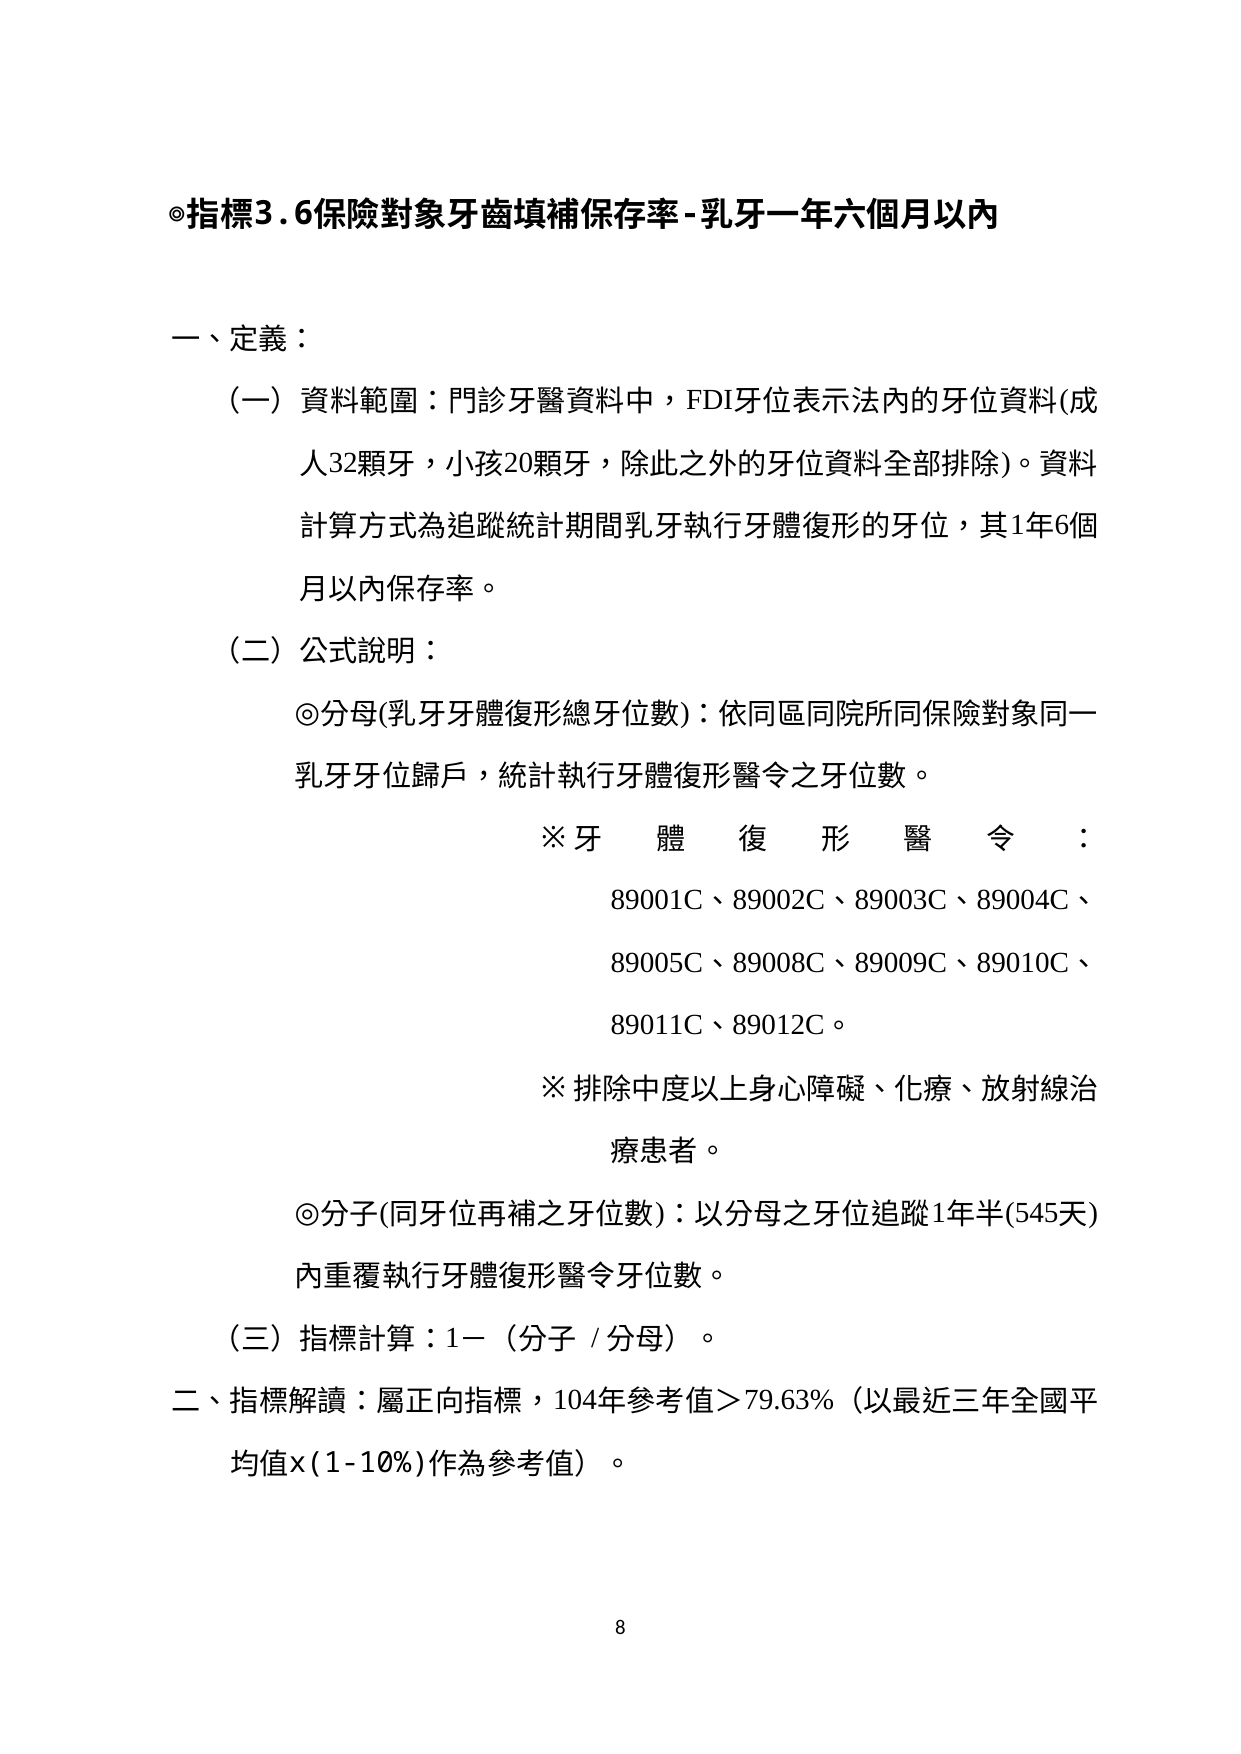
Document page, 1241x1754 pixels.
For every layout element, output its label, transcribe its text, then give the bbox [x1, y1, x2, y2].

list 排除中度以上身心障礙、化療、放射線治療患者。 [536, 1045, 1098, 1170]
text ◎分母(乳牙牙體復形總牙位數)：依同區同院所同保險對象同一乳牙牙位歸戶，統計執行牙體復形醫令之牙位數。 [294, 670, 1098, 795]
text （一）資料範圍：門診牙醫資料中，FDI牙位表示法內的牙位資料(成人32顆牙，小孩20顆牙，除此之外的牙位資料全部排除)。資料計算方式為追蹤統計期間乳牙執行牙體復形的牙位，其1年6個月以內保存率。 [212, 357, 1098, 607]
text （二）公式說明： [212, 607, 1098, 670]
text 一、定義： [171, 295, 1098, 357]
text （三）指標計算：1－（分子 / 分母）。 [212, 1295, 1098, 1357]
text ◎指標3.6保險對象牙齒填補保存率-乳牙一年六個月以內 [167, 170, 1098, 232]
text ◎分子(同牙位再補之牙位數)：以分母之牙位追蹤1年半(545天)內重覆執行牙體復形醫令牙位數。 [294, 1170, 1098, 1295]
list 牙體復形醫令：89001C、89002C、89003C、89004C、89005C、89008C、89009C、89010C、89011C、89012C。 [536, 795, 1098, 1045]
text 二、指標解讀：屬正向指標，104年參考值＞79.63%（以最近三年全國平均值x(1-10%)作為參考值）。 [171, 1357, 1098, 1482]
